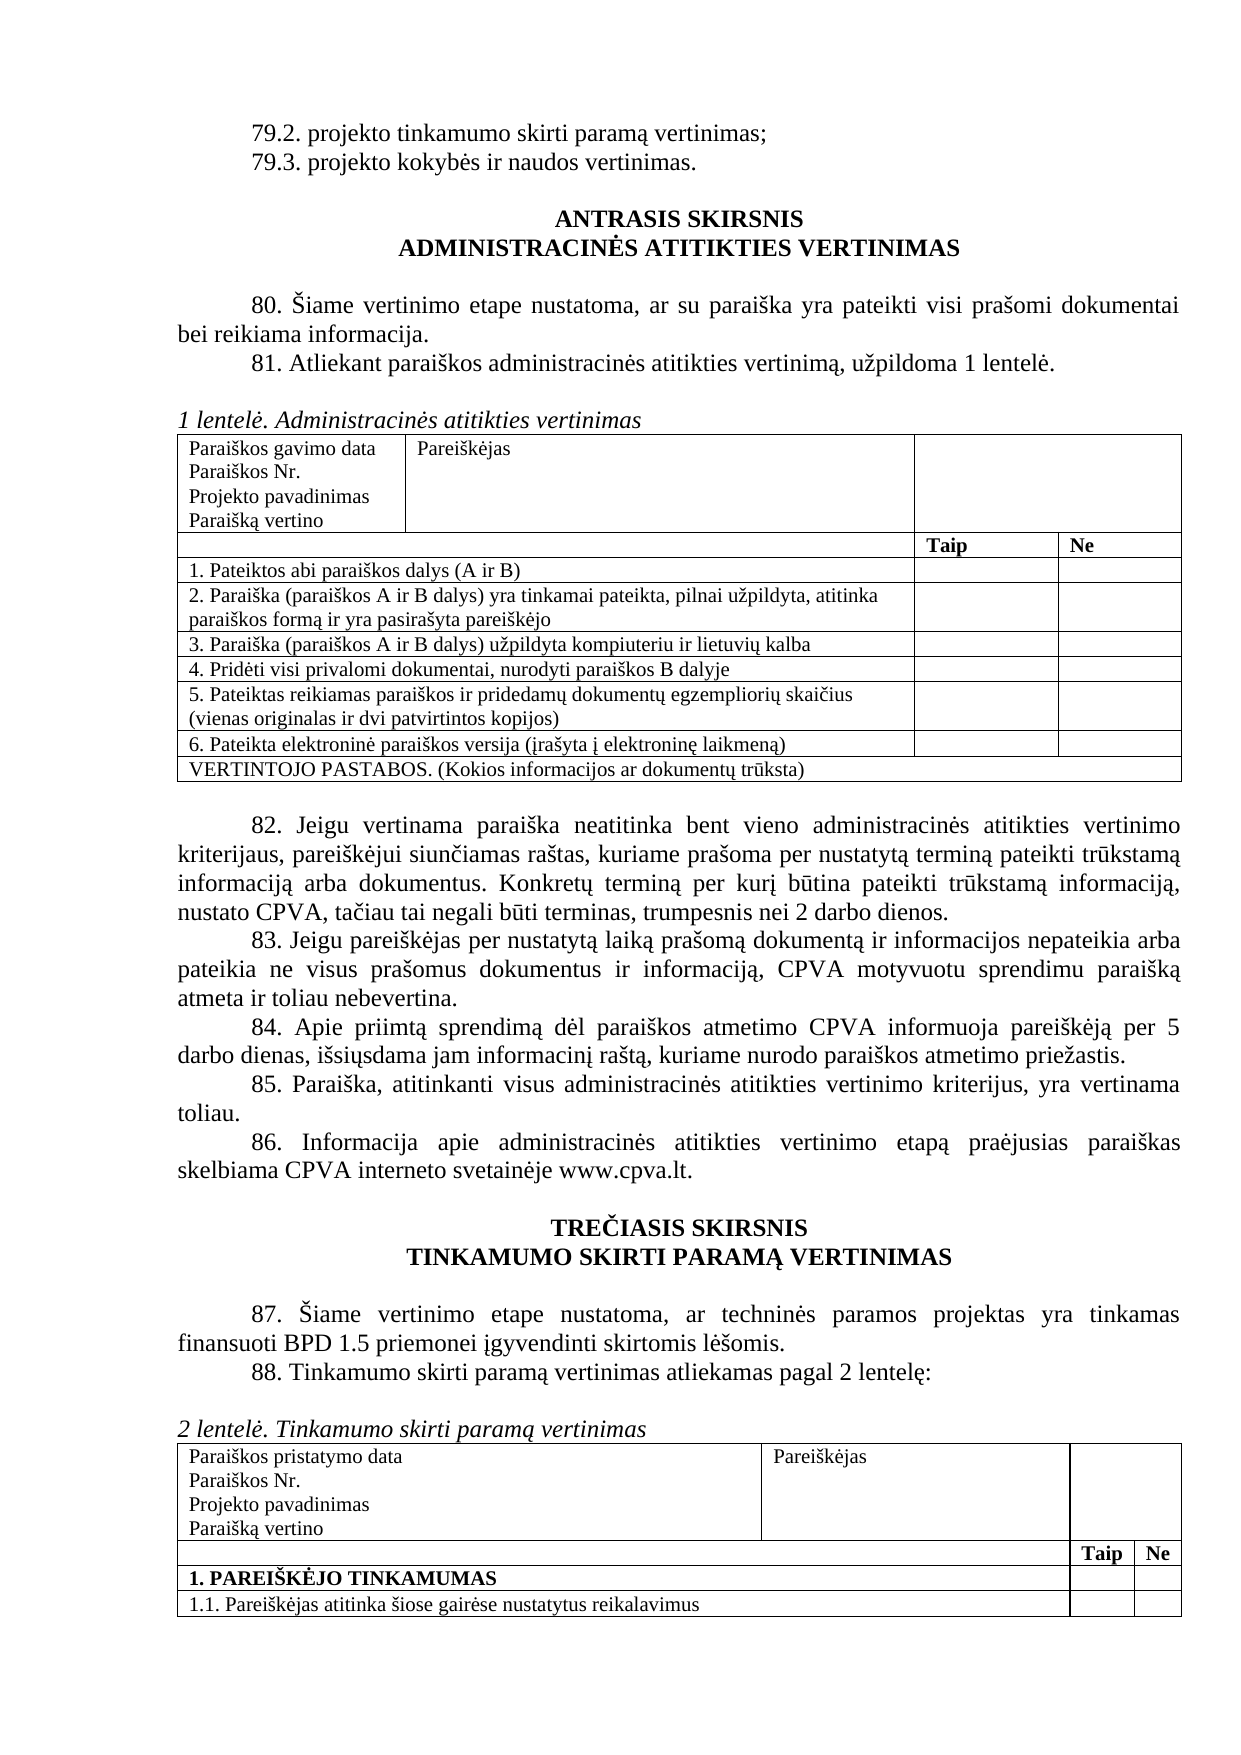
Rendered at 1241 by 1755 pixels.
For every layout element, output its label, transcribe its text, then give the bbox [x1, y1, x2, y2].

table_cell 5. Pateiktas reikiamas paraiškos ir pridedamų dokumentų egzempliorių skaičius (vienas originalas ir dvi patvirtintos kopijos) [178, 682, 914, 730]
table_cell [915, 583, 1058, 631]
table_header [915, 435, 1181, 532]
table_cell [1135, 1566, 1181, 1590]
text 88. Tinkamumo skirti paramą vertinimas atliekamas pagal 2 lentelę: [177, 1357, 1181, 1385]
table_header [1071, 1444, 1181, 1540]
table_cell 4. Pridėti visi privalomi dokumentai, nurodyti paraiškos B dalyje [178, 657, 914, 681]
table_header Paraiškos gavimo data Paraiškos Nr. Projekto pavadinimas Paraišką vertino [178, 435, 405, 532]
text 87. Šiame vertinimo etape nustatoma, ar techninės paramos projektas yra tinkamas finansuoti BPD 1.5 priemonei įgyvendinti skirtomis lėšomis. [177, 1299, 1181, 1357]
table_cell [1071, 1591, 1134, 1616]
table_cell 1. PAREIŠKĖJO TINKAMUMAS [178, 1566, 1069, 1590]
text 80. Šiame vertinimo etape nustatoma, ar su paraiška yra pateikti visi prašomi dokumentai bei reikiama informacija. [177, 291, 1181, 348]
text ADMINISTRACINĖS ATITIKTIES VERTINIMAS [177, 233, 1181, 262]
text 79.2. projekto tinkamumo skirti paramą vertinimas; [177, 118, 1181, 147]
table_cell [1059, 731, 1181, 756]
table_cell [1059, 682, 1181, 730]
table_cell [1059, 583, 1181, 631]
table_cell 6. Pateikta elektroninė paraiškos versija (įrašyta į elektroninę laikmeną) [178, 731, 914, 756]
table_header Pareiškėjas [762, 1444, 1069, 1540]
table_cell Taip [915, 533, 1058, 557]
text 85. Paraiška, atitinkanti visus administracinės atitikties vertinimo kriterijus, yra vertinama toliau. [177, 1069, 1181, 1127]
table_cell Taip [1071, 1541, 1134, 1565]
table_cell [1071, 1566, 1134, 1590]
table_cell [915, 657, 1058, 681]
table_cell [915, 731, 1058, 756]
text 83. Jeigu pareiškėjas per nustatytą laiką prašomą dokumentą ir informacijos nepateikia arba pateikia ne visus prašomus dokumentus ir informaciją, CPVA motyvuotu sprendimu paraišką atmeta ir toliau nebevertina. [177, 925, 1181, 1012]
text 79.3. projekto kokybės ir naudos vertinimas. [177, 147, 1181, 176]
text 84. Apie priimtą sprendimą dėl paraiškos atmetimo CPVA informuoja pareiškėją per 5 darbo dienas, išsiųsdama jam informacinį raštą, kuriame nurodo paraiškos atmetimo priežastis. [177, 1012, 1181, 1069]
table_cell [1059, 657, 1181, 681]
table_cell Ne [1059, 533, 1181, 557]
table_cell 2. Paraiška (paraiškos A ir B dalys) yra tinkamai pateikta, pilnai užpildyta, atitinka paraiškos formą ir yra pasirašyta pareiškėjo [178, 583, 914, 631]
text ANTRASIS SKIRSNIS [177, 204, 1181, 233]
text 81. Atliekant paraiškos administracinės atitikties vertinimą, užpildoma 1 lentelė. [177, 348, 1181, 377]
text TREČIASIS SKIRSNIS [177, 1213, 1181, 1242]
table_header Paraiškos pristatymo data Paraiškos Nr. Projekto pavadinimas Paraišką vertino [178, 1444, 761, 1540]
text 86. Informacija apie administracinės atitikties vertinimo etapą praėjusias paraiškas skelbiama CPVA interneto svetainėje www.cpva.lt. [177, 1127, 1181, 1184]
table_cell VERTINTOJO PASTABOS. (Kokios informacijos ar dokumentų trūksta) [178, 757, 1181, 781]
table_cell [915, 682, 1058, 730]
table_cell 1.1. Pareiškėjas atitinka šiose gairėse nustatytus reikalavimus [178, 1591, 1069, 1616]
table_cell 1. Pateiktos abi paraiškos dalys (A ir B) [178, 558, 914, 582]
table_cell [915, 632, 1058, 656]
table_cell [915, 558, 1058, 582]
text 82. Jeigu vertinama paraiška neatitinka bent vieno administracinės atitikties vertinimo kriterijaus, pareiškėjui siunčiamas raštas, kuriame prašoma per nustatytą terminą pateikti trūkstamą informaciją arba dokumentus. Konkretų terminą per kurį būtina pateikti trūkstamą informaciją, nustato CPVA, tačiau tai negali būti terminas, trumpesnis nei 2 darbo dienos. [177, 810, 1181, 925]
table_cell [1059, 558, 1181, 582]
table_header Pareiškėjas [406, 435, 914, 532]
table_cell [1059, 632, 1181, 656]
table_cell Ne [1135, 1541, 1181, 1565]
table_cell [178, 1541, 1069, 1565]
text 1 lentelė. Administracinės atitikties vertinimas [177, 406, 1181, 434]
table_cell [178, 533, 914, 557]
text TINKAMUMO SKIRTI PARAMĄ VERTINIMAS [177, 1242, 1181, 1270]
table_cell [1135, 1591, 1181, 1616]
table_cell 3. Paraiška (paraiškos A ir B dalys) užpildyta kompiuteriu ir lietuvių kalba [178, 632, 914, 656]
text 2 lentelė. Tinkamumo skirti paramą vertinimas [177, 1414, 1181, 1443]
